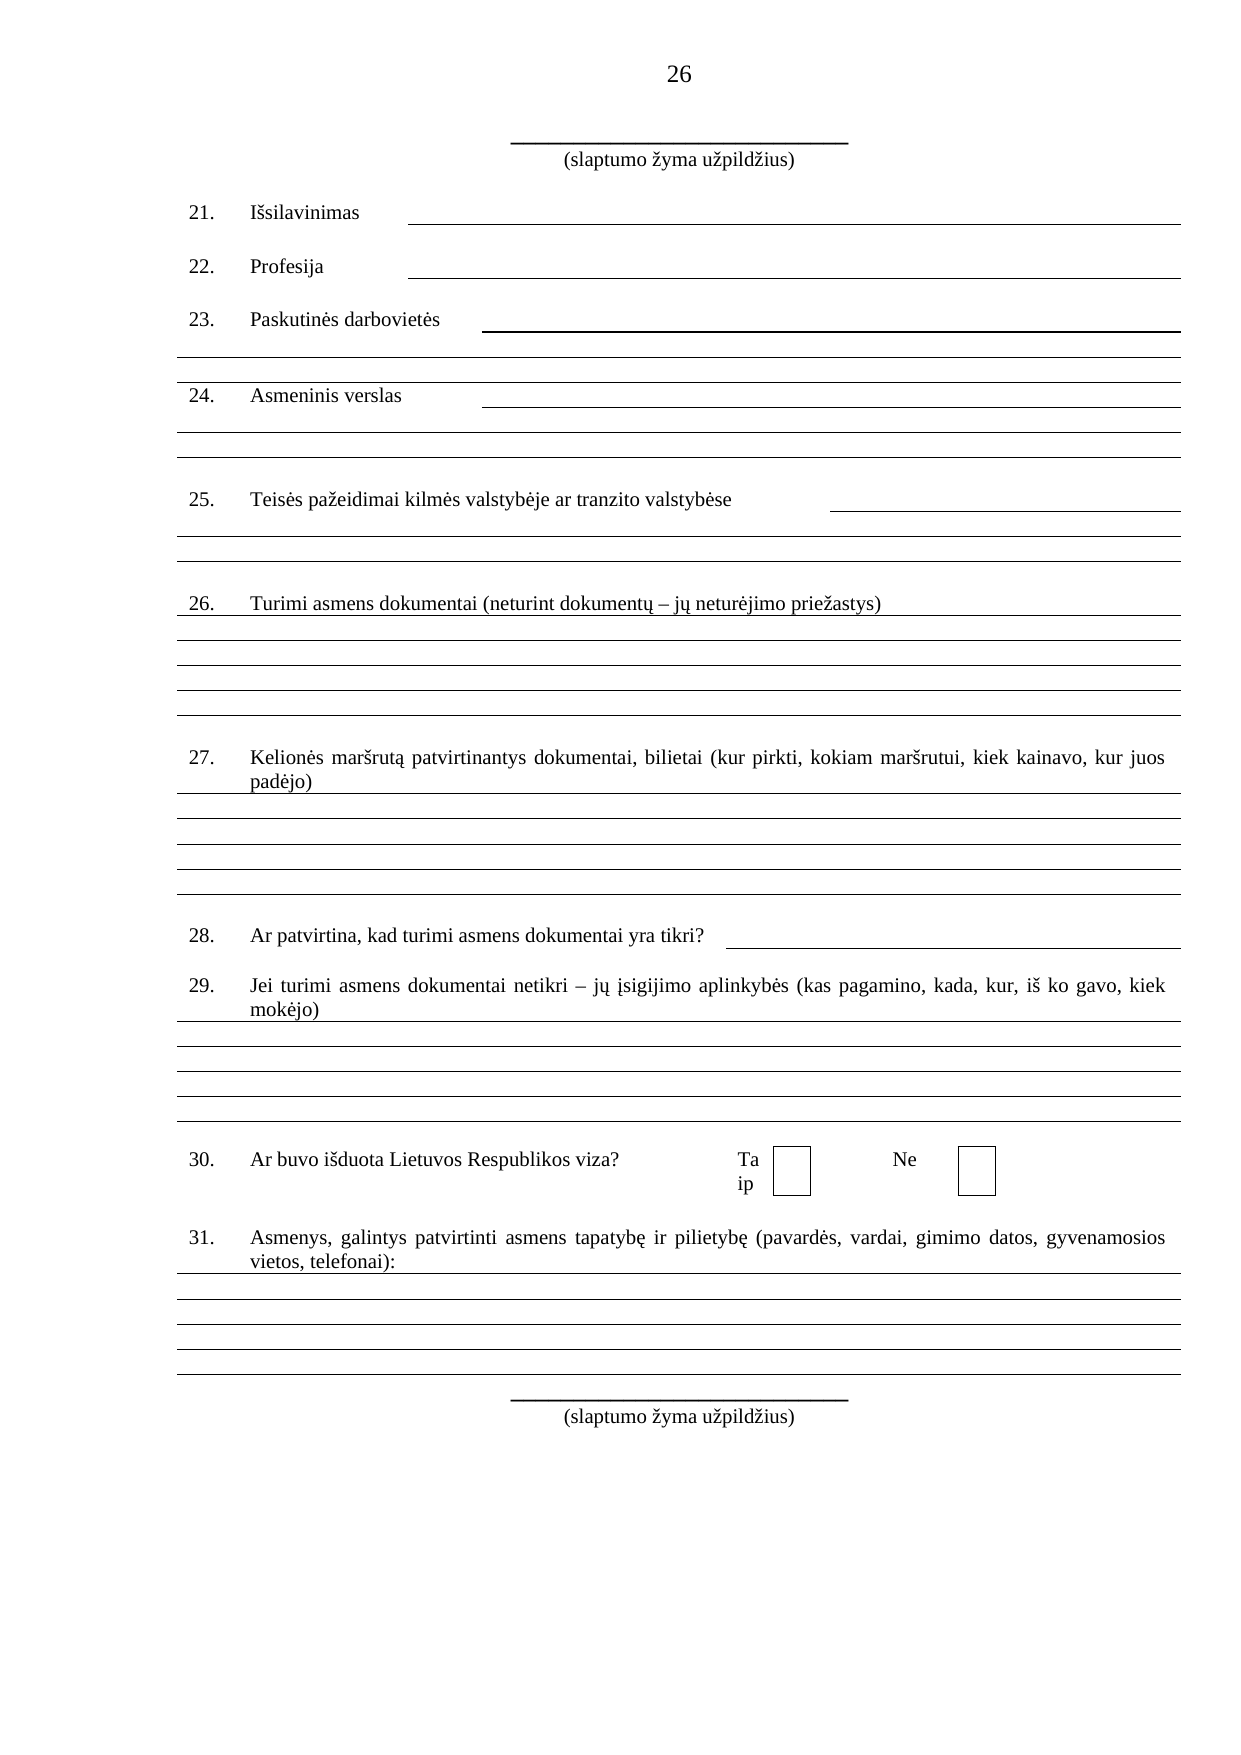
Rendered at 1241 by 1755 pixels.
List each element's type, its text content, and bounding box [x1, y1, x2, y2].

table_cell [726, 1122, 773, 1146]
table_header 25. [177, 487, 238, 511]
table_header [482, 308, 1181, 331]
table_header 27. [177, 745, 238, 793]
table_header Išsilavinimas [239, 200, 408, 224]
table_cell 24. [177, 383, 238, 407]
table_header [726, 924, 1181, 947]
table_header Asmenys, galintys patvirtinti asmens tapatybę ir pilietybę (pavardės, vardai, gimimo datos, gyvenamosios vietos, telefonai): [239, 1225, 1178, 1273]
table_cell [177, 641, 1181, 665]
table_cell [996, 1146, 1181, 1195]
table_cell [177, 1350, 1181, 1374]
table_header 31. [177, 1225, 238, 1273]
table_cell [958, 1122, 995, 1146]
text ___________________________ [177, 118, 1181, 147]
table_cell [774, 1147, 810, 1195]
table_header [408, 200, 1181, 224]
table_cell [177, 819, 1181, 843]
table_cell [239, 948, 1178, 973]
text ___________________________ [177, 1375, 1181, 1403]
table_cell [177, 537, 1181, 561]
text (slaptumo žyma užpildžius) [177, 147, 1181, 171]
table_cell 30. [177, 1146, 238, 1195]
table_cell [177, 616, 1181, 640]
table_header [408, 254, 1181, 278]
table_header 26. [177, 591, 238, 615]
text (slaptumo žyma užpildžius) [177, 1403, 1181, 1428]
table_cell [177, 794, 1181, 818]
table_cell [177, 407, 1181, 432]
table_cell [177, 1300, 1181, 1323]
table_cell [239, 1122, 726, 1146]
table_header 21. [177, 200, 238, 224]
table_cell [177, 870, 1181, 894]
table_cell Asmeninis verslas [239, 383, 482, 407]
table_cell [482, 383, 1181, 407]
table_cell [177, 1072, 1181, 1096]
table_header Profesija [239, 254, 408, 278]
table_cell [177, 691, 1181, 715]
table_cell [177, 845, 1181, 868]
table_header 23. [177, 308, 238, 331]
table_header Kelionės maršrutą patvirtinantys dokumentai, bilietai (kur pirkti, kokiam maršrutui, kiek kainavo, kur juos padėjo) [239, 745, 1178, 793]
table_cell Ne [881, 1146, 958, 1195]
table_cell [177, 1325, 1181, 1349]
table_cell [177, 433, 1181, 457]
table_header Teisės pažeidimai kilmės valstybėje ar tranzito valstybėse [239, 487, 830, 511]
table_header Turimi asmens dokumentai (neturint dokumentų – jų neturėjimo priežastys) [239, 591, 913, 615]
table_cell [177, 666, 1181, 690]
table_cell Jei turimi asmens dokumentai netikri – jų įsigijimo aplinkybės (kas pagamino, kada, kur, iš ko gavo, kiek mokėjo) [239, 973, 1178, 1021]
table_cell Taip [726, 1146, 773, 1195]
table_cell [177, 1097, 1181, 1121]
table_cell [177, 1022, 1181, 1046]
table_header 28. [177, 924, 238, 947]
table_cell 29. [177, 973, 238, 1021]
table_cell [959, 1147, 995, 1195]
table_cell [177, 1274, 1181, 1298]
table_header Paskutinės darbovietės [239, 308, 482, 331]
table_cell [177, 1047, 1181, 1071]
table_cell [177, 511, 1181, 536]
table_cell [177, 358, 1181, 382]
table_cell [177, 948, 238, 973]
table_cell Ar buvo išduota Lietuvos Respublikos viza? [239, 1146, 726, 1195]
table_header [914, 591, 1181, 615]
table_cell [774, 1122, 811, 1146]
table_cell [811, 1122, 881, 1146]
table_header Ar patvirtina, kad turimi asmens dokumentai yra tikri? [239, 924, 726, 947]
table_cell [177, 1122, 238, 1146]
table_header [830, 487, 1181, 511]
table_cell [177, 331, 1181, 357]
table_cell [881, 1122, 958, 1146]
table_cell [995, 1122, 1181, 1146]
table_header 22. [177, 254, 238, 278]
table_cell [811, 1146, 881, 1195]
